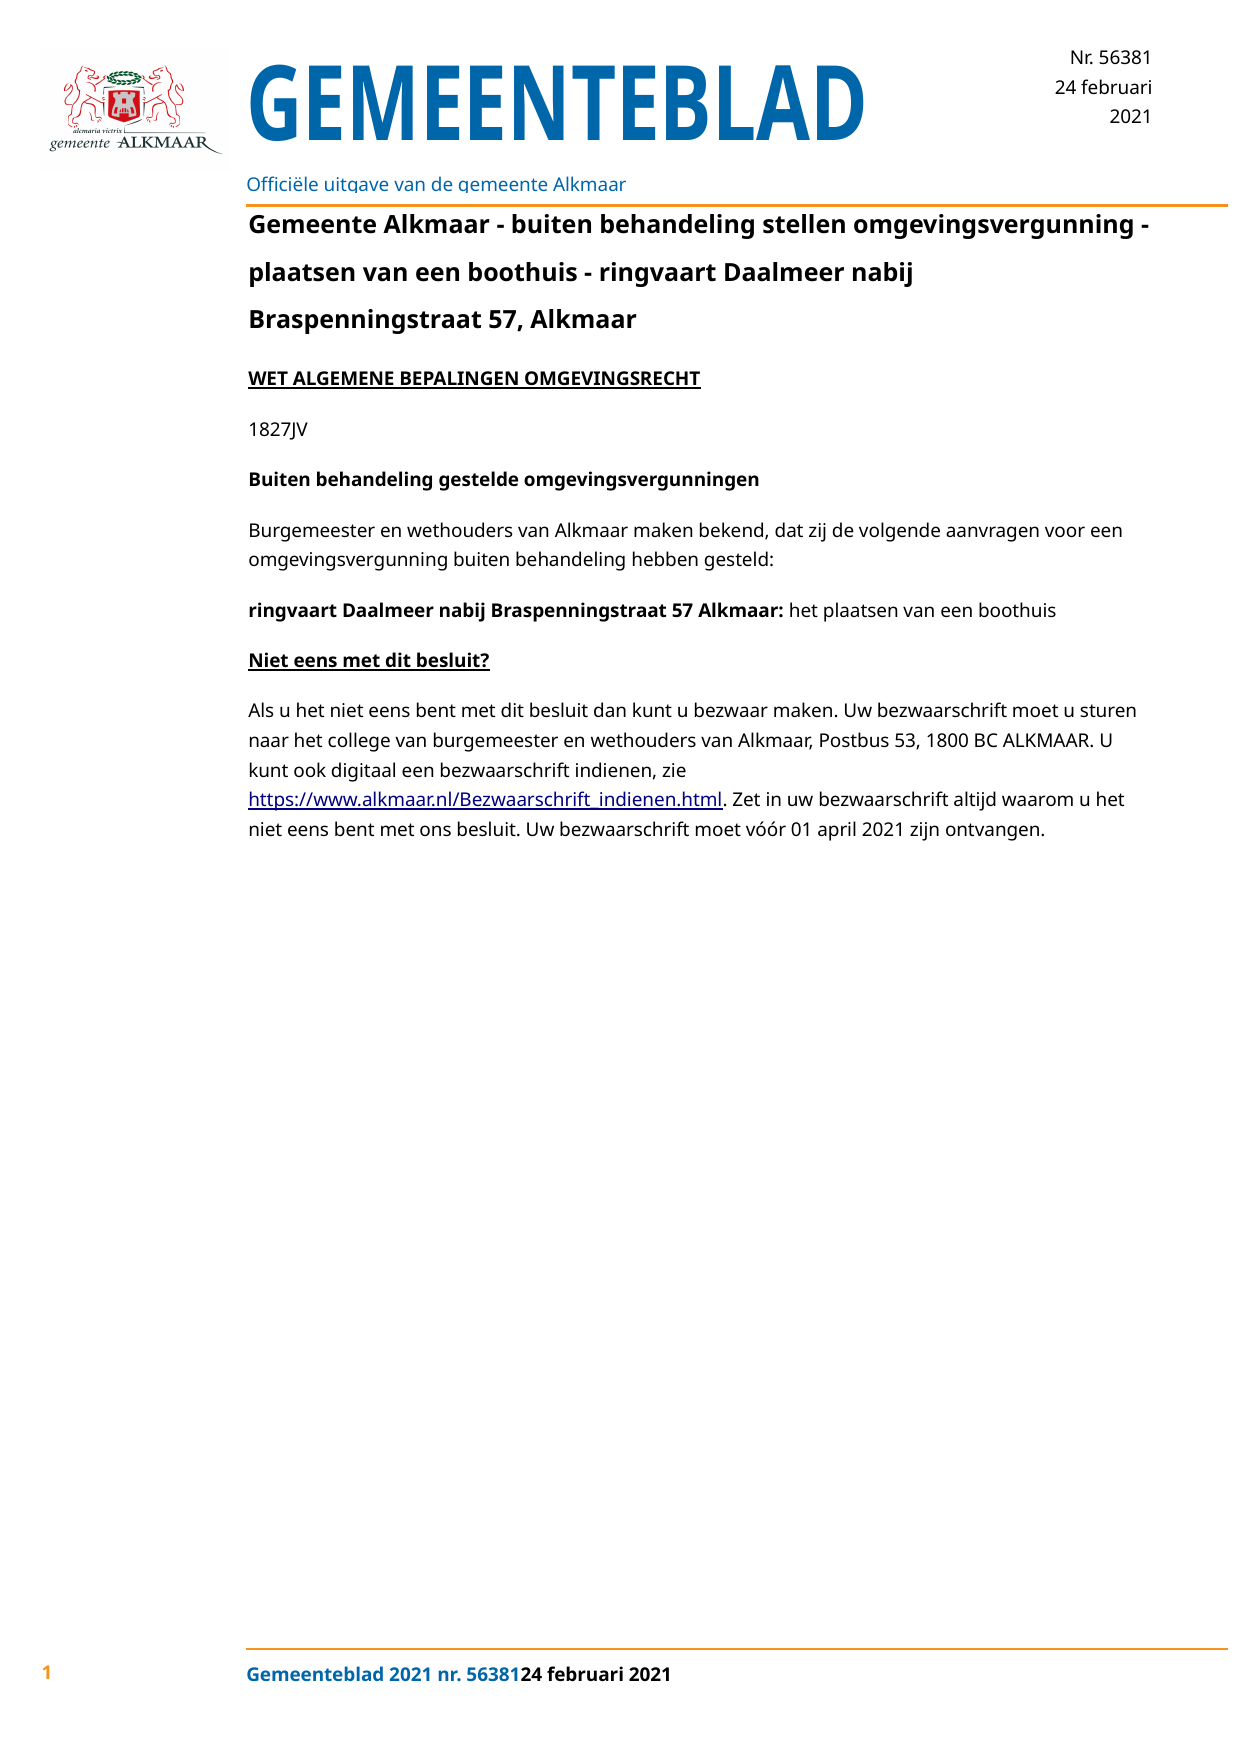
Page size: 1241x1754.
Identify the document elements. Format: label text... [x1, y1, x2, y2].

text 1827JV [248, 416, 1152, 442]
text Buiten behandeling gestelde omgevingsvergunningen [248, 466, 1152, 492]
picture [41, 47, 231, 172]
text Als u het niet eens bent met dit besluit dan kunt u bezwaar maken. Uw bezwaarschrift moet u sturen naar het college van burgemeester en wethouders van Alkmaar, Postbus 53, 1800 BC ALKMAAR. U kunt ook digitaal een bezwaarschrift indienen, zie https://www.alkmaar.nl/Bezwaarschrift_indienen.html. Zet in uw bezwaarschrift altijd waarom u het niet eens bent met ons besluit. Uw bezwaarschrift moet vóór 01 april 2021 zijn ontvangen. [248, 698, 1152, 842]
text ringvaart Daalmeer nabij Braspenningstraat 57 Alkmaar: het plaatsen van een boothuis [248, 597, 1152, 622]
text Niet eens met dit besluit? [248, 647, 1152, 673]
text WET ALGEMENE BEPALINGEN OMGEVINGSRECHT [248, 366, 1152, 391]
text Burgemeester en wethouders van Alkmaar maken bekend, dat zij de volgende aanvragen voor een omgevingsvergunning buiten behandeling hebben gesteld: [248, 517, 1152, 572]
text Gemeente Alkmaar - buiten behandeling stellen omgevingsvergunning - plaatsen van een boothuis - ringvaart Daalmeer nabij Braspenningstraat 57, Alkmaar [248, 207, 1152, 336]
